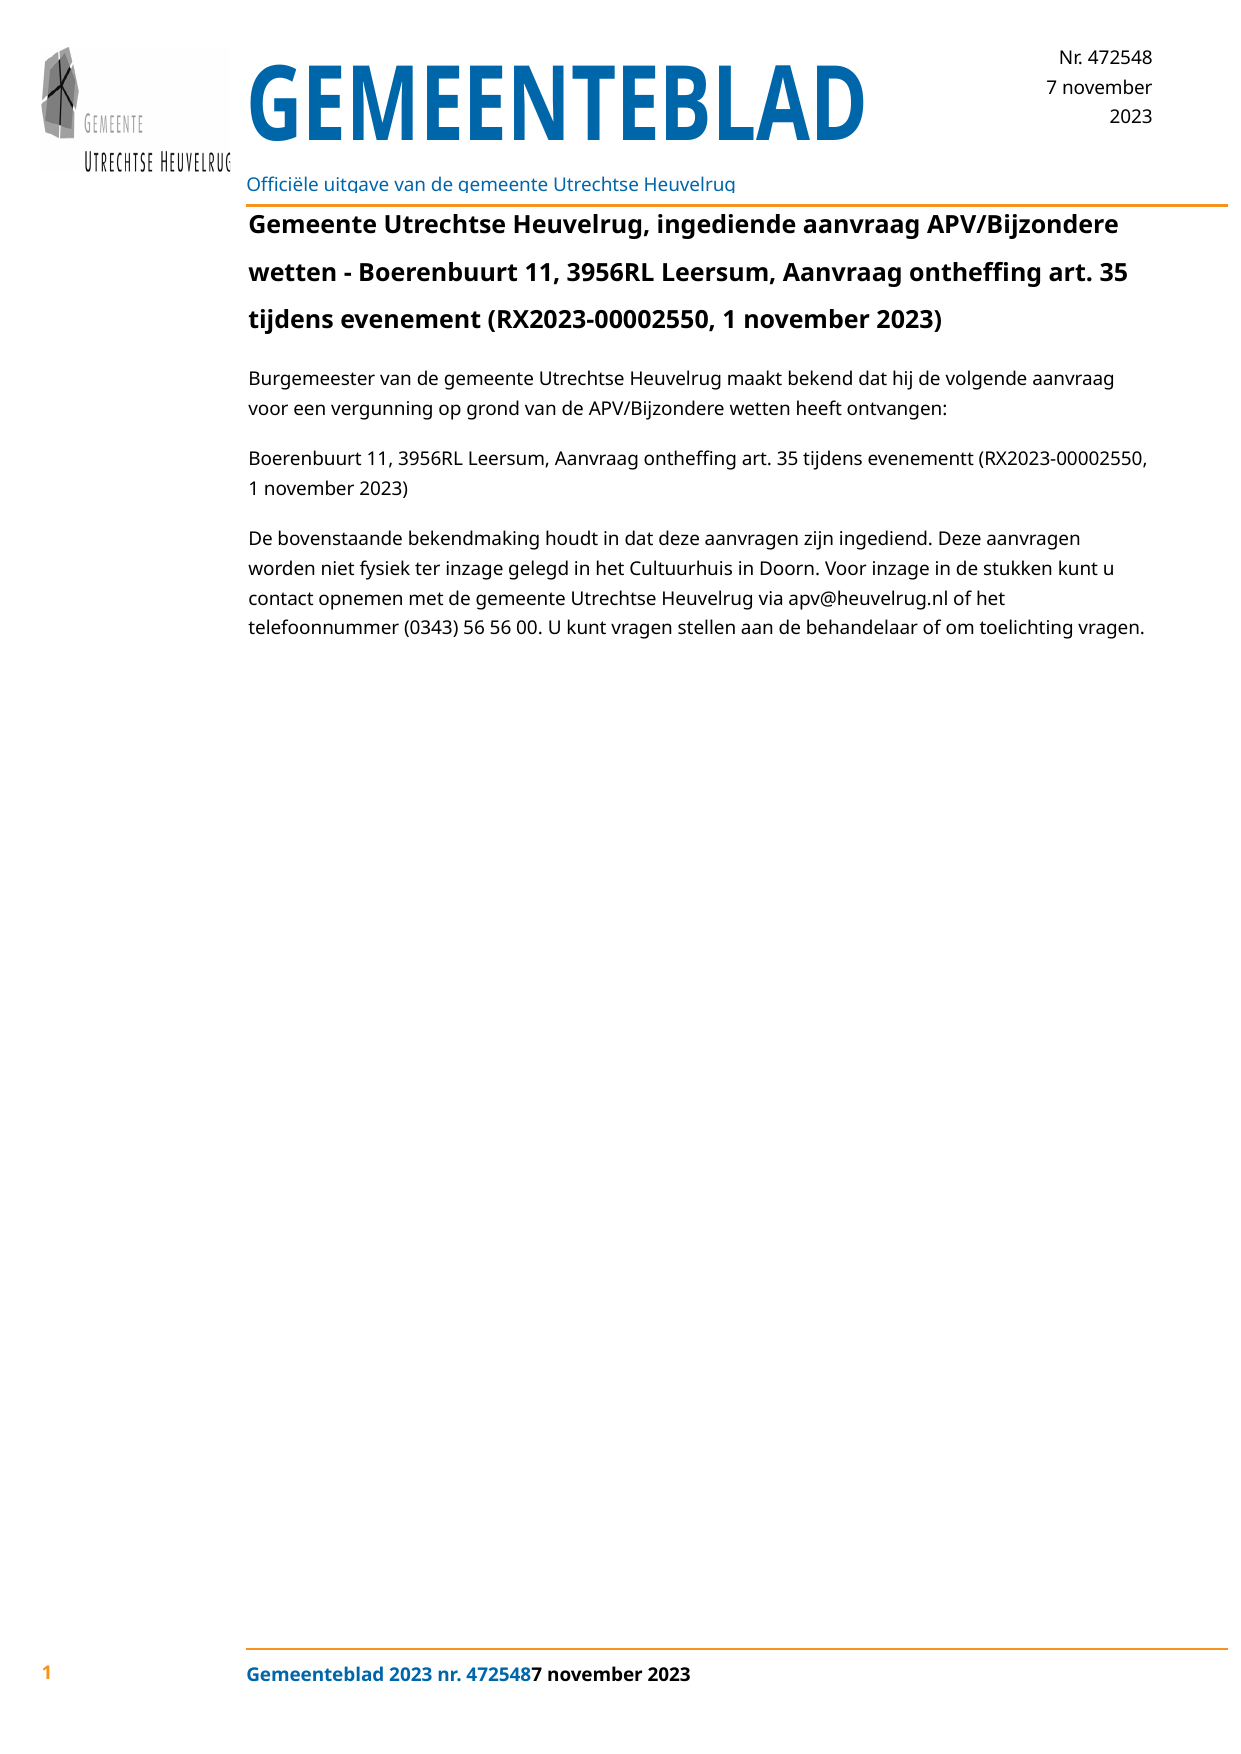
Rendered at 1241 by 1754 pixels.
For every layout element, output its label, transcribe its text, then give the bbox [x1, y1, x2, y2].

text Burgemeester van de gemeente Utrechtse Heuvelrug maakt bekend dat hij de volgende aanvraag voor een vergunning op grond van de APV/Bijzondere wetten heeft ontvangen: [248, 366, 1152, 421]
picture [41, 47, 231, 172]
text Gemeente Utrechtse Heuvelrug, ingediende aanvraag APV/Bijzondere wetten - Boerenbuurt 11, 3956RL Leersum, Aanvraag ontheffing art. 35 tijdens evenement (RX2023-00002550, 1 november 2023) [248, 207, 1152, 336]
text De bovenstaande bekendmaking houdt in dat deze aanvragen zijn ingediend. Deze aanvragen worden niet fysiek ter inzage gelegd in het Cultuurhuis in Doorn. Voor inzage in de stukken kunt u contact opnemen met de gemeente Utrechtse Heuvelrug via apv@heuvelrug.nl of het telefoonnummer (0343) 56 56 00. U kunt vragen stellen aan de behandelaar of om toelichting vragen. [248, 526, 1152, 640]
text Boerenbuurt 11, 3956RL Leersum, Aanvraag ontheffing art. 35 tijdens evenementt (RX2023-00002550, 1 november 2023) [248, 446, 1152, 501]
